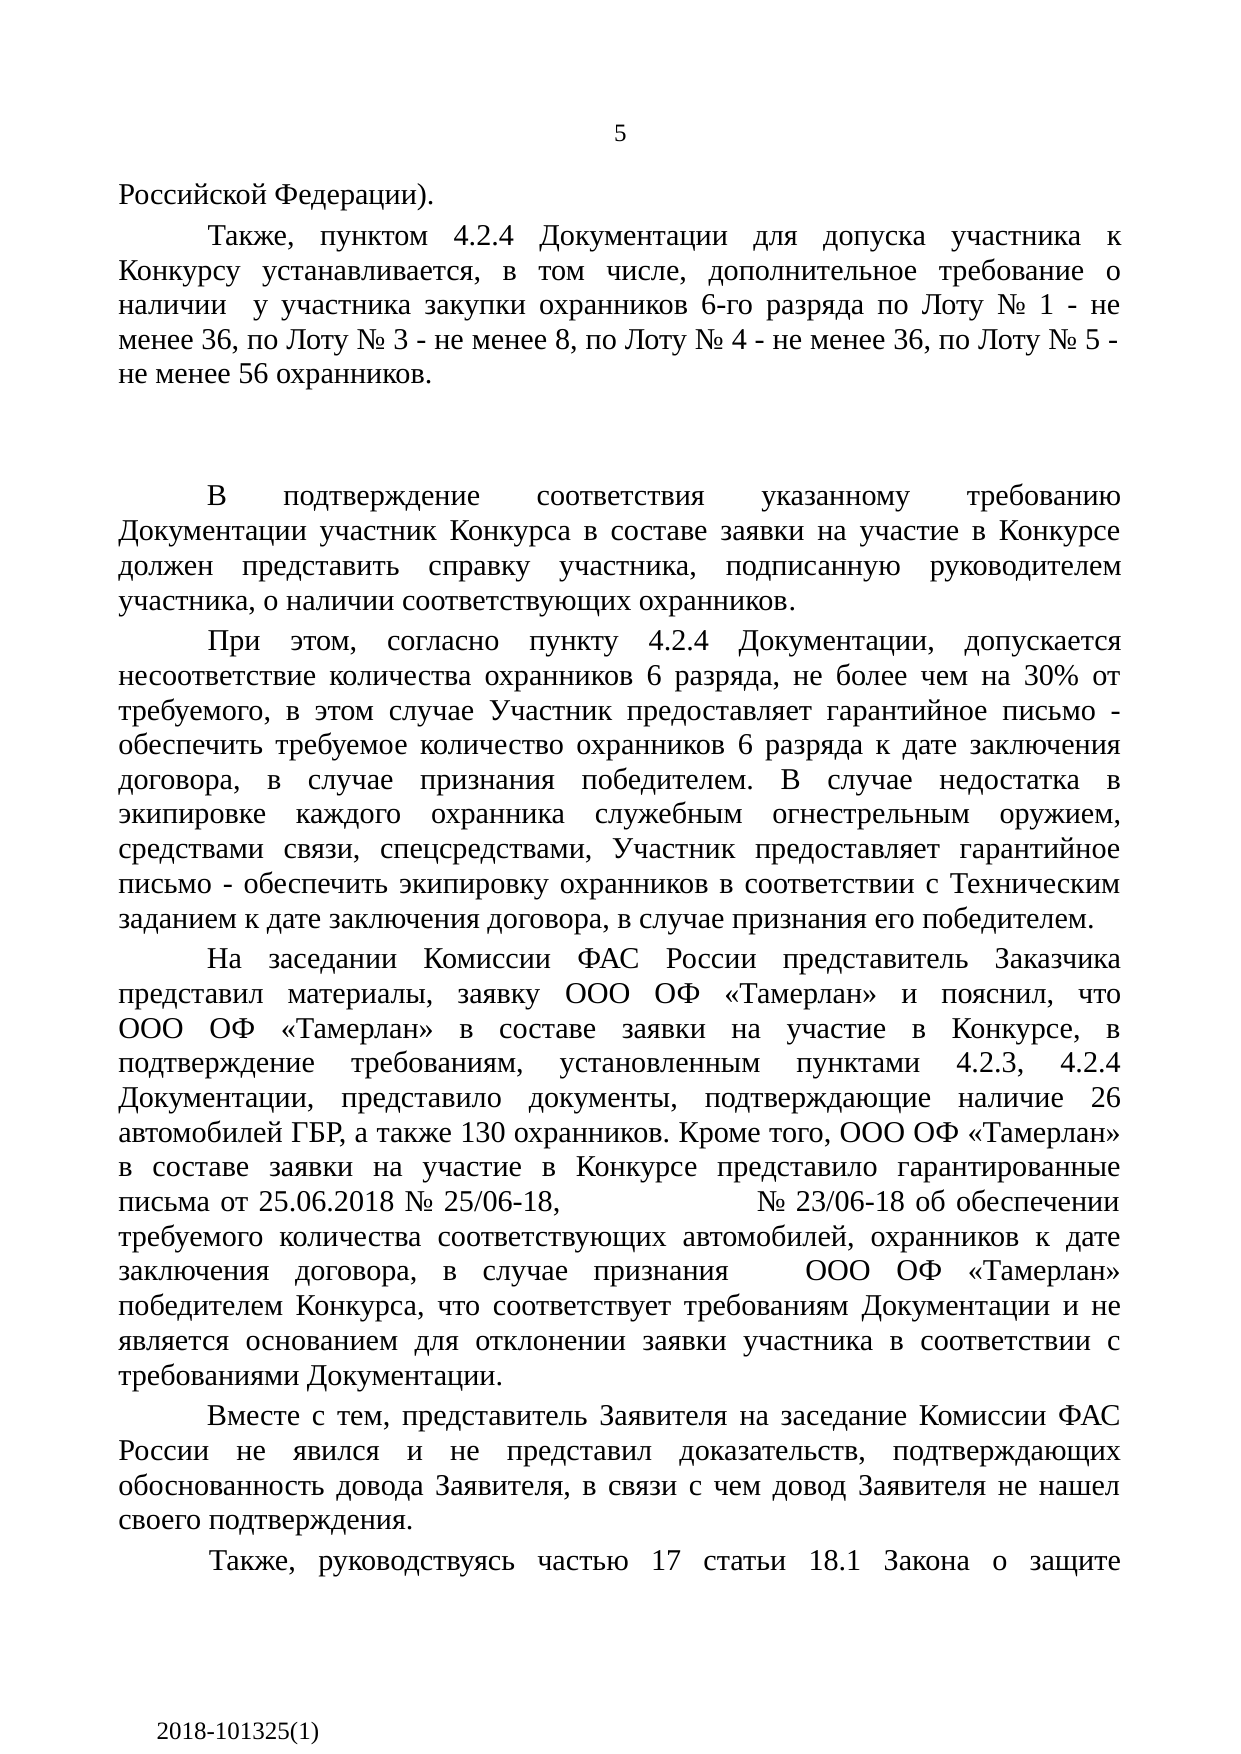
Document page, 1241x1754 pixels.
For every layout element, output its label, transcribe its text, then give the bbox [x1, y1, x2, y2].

text В подтверждение соответствия указанному требованию Документации участник Конкурса в составе заявки на участие в Конкурсе должен представить справку участника, подписанную руководителем участника, о наличии соответствующих охранников. [118, 478, 1122, 616]
text Вместе с тем, представитель Заявителя на заседание Комиссии ФАС России не явился и не представил доказательств, подтверждающих обоснованность довода Заявителя, в связи с чем довод Заявителя не нашел своего подтверждения. [118, 1397, 1122, 1536]
text На заседании Комиссии ФАС России представитель Заказчика представил материалы, заявку ООО ОФ «Тамерлан» и пояснил, что ООО ОФ «Тамерлан» в составе заявки на участие в Конкурсе, в подтверждение требованиям, установленным пунктами 4.2.3, 4.2.4 Документации, представило документы, подтверждающие наличие 26 автомобилей ГБР, а также 130 охранников. Кроме того, ООО ОФ «Тамерлан» в составе заявки на участие в Конкурсе представило гарантированные письма от 25.06.2018 № 25/06-18, № 23/06-18 об обеспечении требуемого количества соответствующих автомобилей, охранников к дате заключения договора, в случае признания ООО ОФ «Тамерлан» победителем Конкурса, что соответствует требованиям Документации и не является основанием для отклонении заявки участника в соответствии с требованиями Документации. [118, 940, 1122, 1391]
text При этом, согласно пункту 4.2.4 Документации, допускается несоответствие количества охранников 6 разряда, не более чем на 30% от требуемого, в этом случае Участник предоставляет гарантийное письмо - обеспечить требуемое количество охранников 6 разряда к дате заключения договора, в случае признания победителем. В случае недостатка в экипировке каждого охранника служебным огнестрельным оружием, средствами связи, спецсредствами, Участник предоставляет гарантийное письмо - обеспечить экипировку охранников в соответствии с Техническим заданием к дате заключения договора, в случае признания его победителем. [118, 622, 1122, 934]
text Российской Федерации). [118, 176, 1122, 211]
text Также, пунктом 4.2.4 Документации для допуска участника к Конкурсу устанавливается, в том числе, дополнительное требование о наличии у участника закупки охранников 6-го разряда по Лоту № 1 - не менее 36, по Лоту № 3 - не менее 8, по Лоту № 4 - не менее 36, по Лоту № 5 - не менее 56 охранников. [118, 217, 1122, 390]
text Также, руководствуясь частью 17 статьи 18.1 Закона о защите [118, 1542, 1122, 1577]
